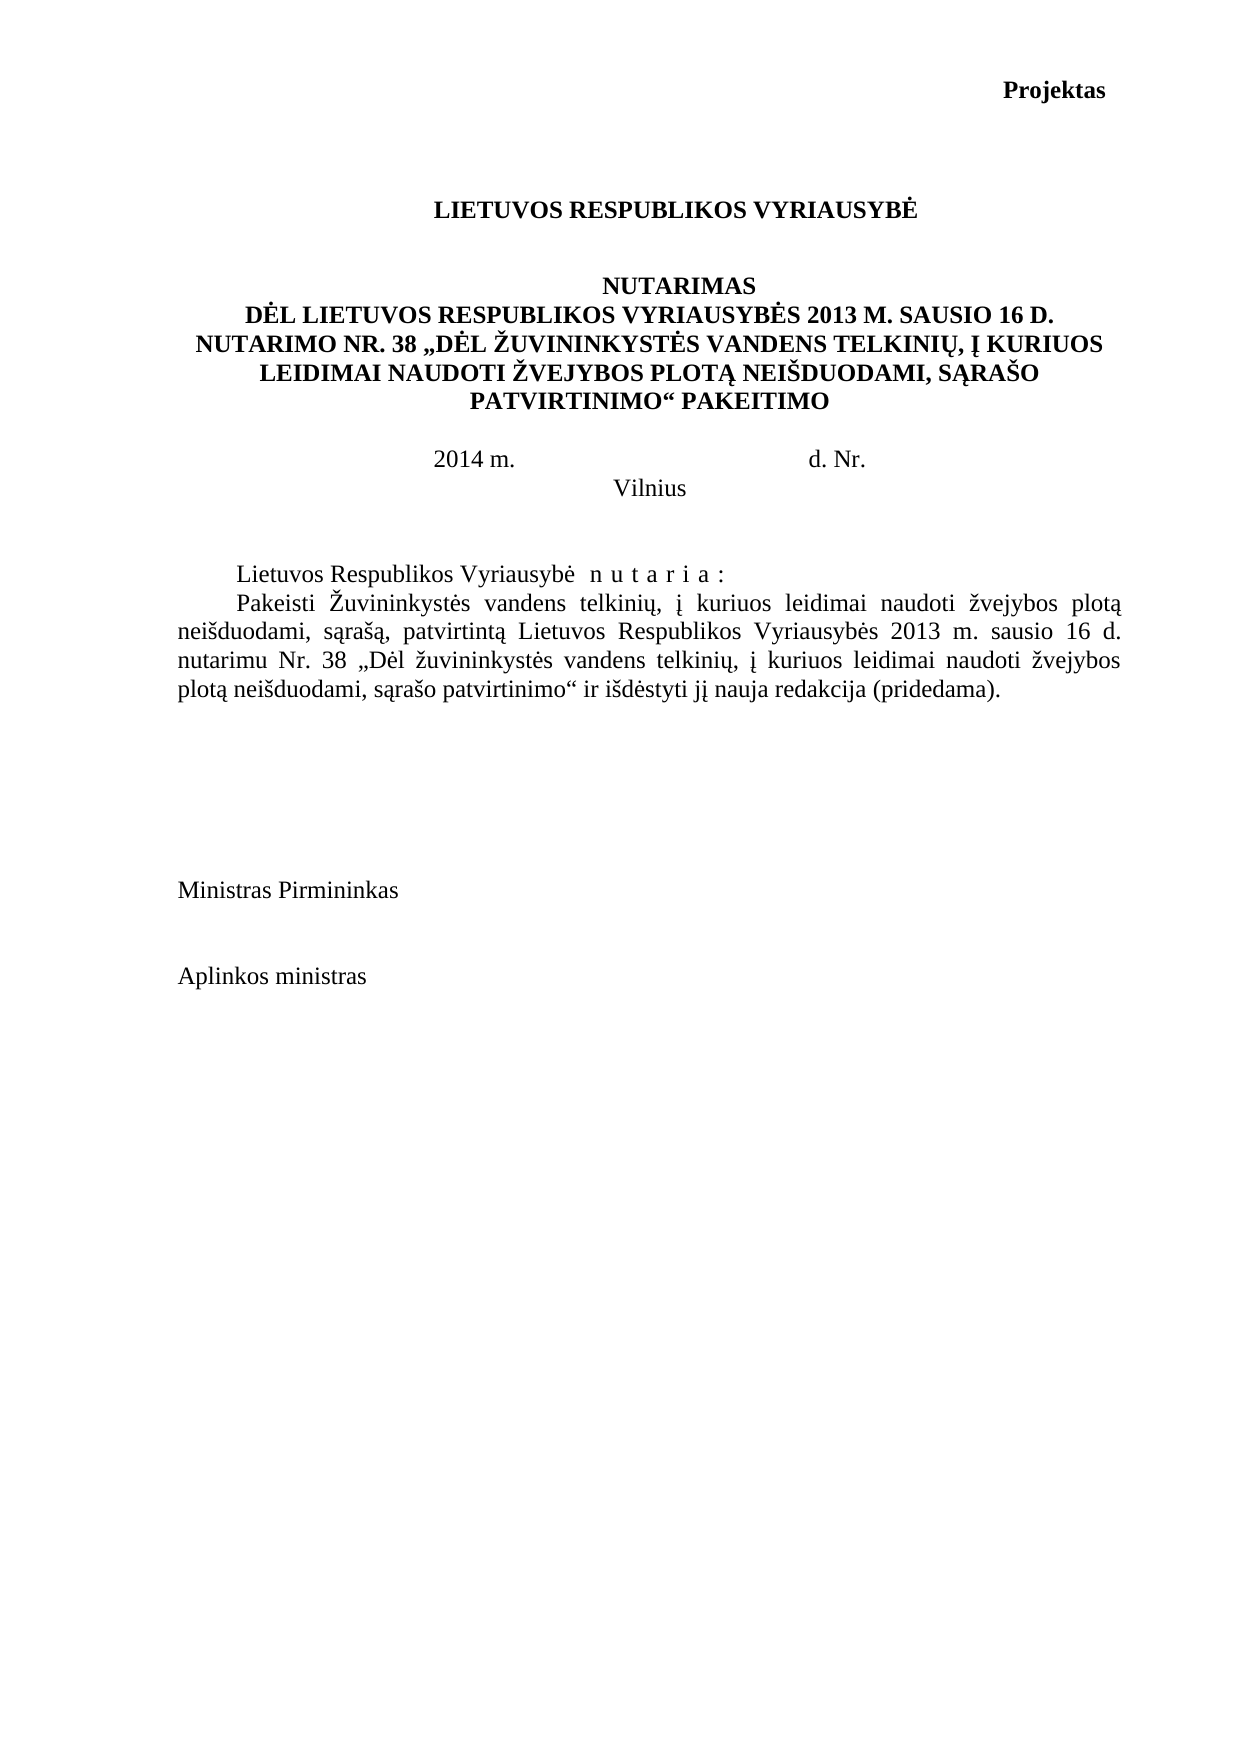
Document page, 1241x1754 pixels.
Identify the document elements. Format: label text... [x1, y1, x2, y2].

text Aplinkos ministras [177, 961, 1122, 990]
text LIETUVOS RESPUBLIKOS VYRIAUSYBĖ [236, 195, 1122, 223]
text Pakeisti Žuvininkystės vandens telkinių, į kuriuos leidimai naudoti žvejybos plotą neišduodami, sąrašą, patvirtintą Lietuvos Respublikos Vyriausybės 2013 m. sausio 16 d. nutarimu Nr. 38 „Dėl žuvininkystės vandens telkinių, į kuriuos leidimai naudoti žvejybos plotą neišduodami, sąrašo patvirtinimo“ ir išdėstyti jį nauja redakcija (pridedama). [177, 588, 1122, 703]
text NUTARIMAS [236, 271, 1122, 300]
text 2014 m. d. Nr. [177, 444, 1122, 473]
text Projektas [1003, 75, 1120, 104]
text Vilnius [177, 473, 1122, 501]
text DĖL lietuvos respublikos vyriausybės 2013 m. sausio 16 d. nutarimo nr. 38 „dėl Žuvininkystės VANDENS TELKINIŲ, Į KURIUOS LEIDIMAI NAUDOTI ŽVEJYBOS PLOTą NEIŠDUODAMI, SĄRAŠO PATVIRTINIMO“ pakeitimo [177, 300, 1122, 415]
text Lietuvos Respublikos Vyriausybė nutaria: [177, 559, 1122, 588]
text Ministras Pirmininkas [177, 875, 1122, 904]
